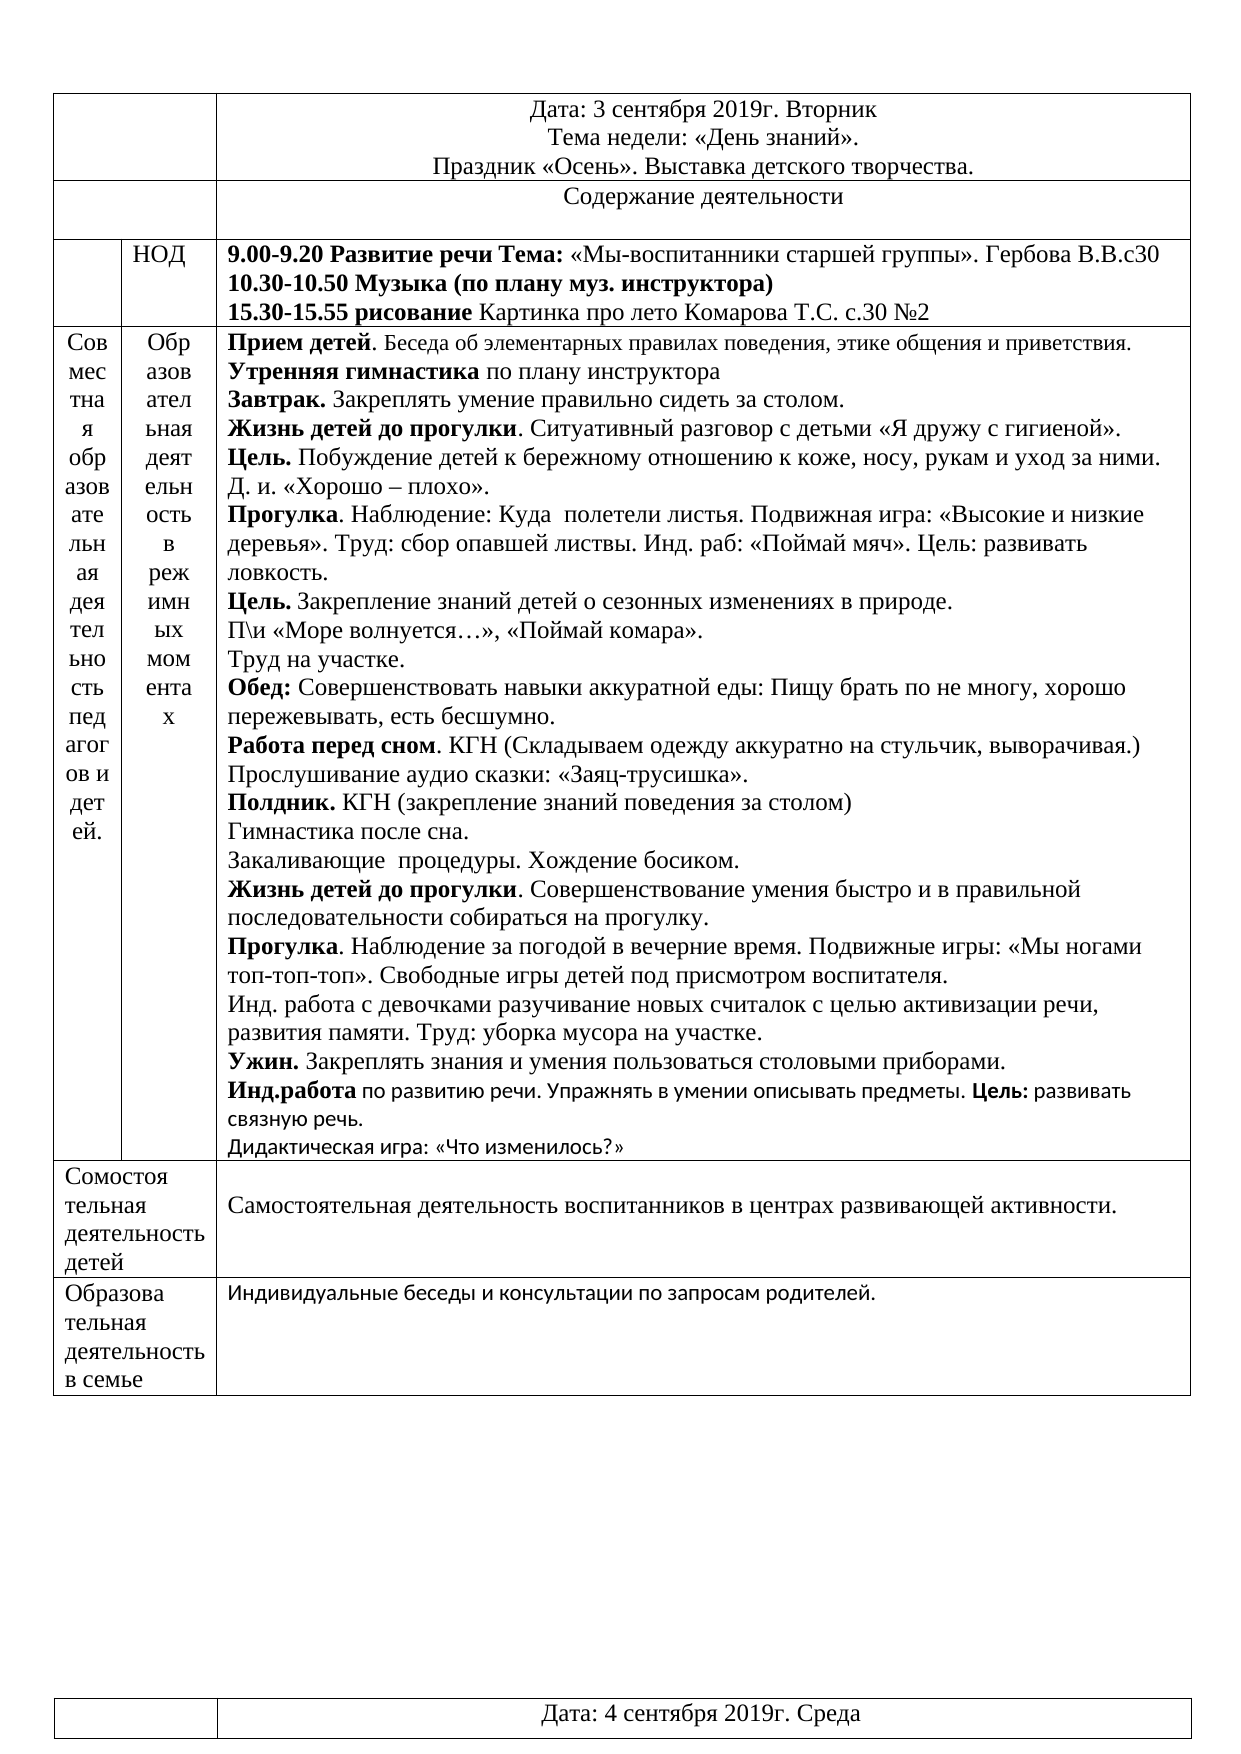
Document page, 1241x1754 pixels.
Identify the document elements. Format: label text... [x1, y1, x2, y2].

table_cell Содержание деятельности [217, 181, 1190, 238]
table_header [55, 1699, 217, 1738]
table_cell 9.00-9.20 Развитие речи Тема: «Мы-воспитанники старшей группы». Гербова В.В.с30 10.30-10.50 Музыка (по плану муз. инструктора) 15.30-15.55 рисование Картинка про лето Комарова Т.С. с.30 №2 [217, 240, 1190, 326]
table_cell Образовательная деятельность в режимных моментах [122, 327, 216, 1160]
table_header Дата: 4 сентября 2019г. Среда [218, 1699, 1191, 1738]
table_cell Сомостоя тельная деятельность детей [54, 1161, 216, 1277]
table_cell Совместная образовательная деятельность педагогов и детей. [54, 327, 121, 1160]
table_cell НОД [122, 240, 216, 326]
table_header [54, 94, 216, 180]
table_cell Образова тельная деятельность в семье [54, 1278, 216, 1394]
table_cell Самостоятельная деятельность воспитанников в центрах развивающей активности. [217, 1161, 1190, 1277]
table_cell Индивидуальные беседы и консультации по запросам родителей. [217, 1278, 1190, 1394]
table_header Дата: 3 сентября 2019г. Вторник Тема недели: «День знаний». Праздник «Осень». Выставка детского творчества. [217, 94, 1190, 180]
table_cell [54, 240, 121, 326]
table_cell Прием детей. Беседа об элементарных правилах поведения, этике общения и приветствия. Утренняя гимнастика по плану инструктора Завтрак. Закреплять умение правильно сидеть за столом. Жизнь детей до прогулки. Ситуативный разговор с детьми «Я дружу с гигиеной». Цель. Побуждение детей к бережному отношению к коже, носу, рукам и уход за ними. Д. и. «Хорошо – плохо». Прогулка. Наблюдение: Куда полетели листья. Подвижная игра: «Высокие и низкие деревья». Труд: сбор опавшей листвы. Инд. раб: «Поймай мяч». Цель: развивать ловкость. Цель. Закрепление знаний детей о сезонных изменениях в природе. П\и «Море волнуется…», «Поймай комара». Труд на участке. Обед: Совершенствовать навыки аккуратной еды: Пищу брать по не многу, хорошо пережевывать, есть бесшумно. Работа перед сном. КГН (Складываем одежду аккуратно на стульчик, выворачивая.) Прослушивание аудио сказки: «Заяц-трусишка». Полдник. КГН (закрепление знаний поведения за столом) Гимнастика после сна. Закаливающие процедуры. Хождение босиком. Жизнь детей до прогулки. Совершенствование умения быстро и в правильной последовательности собираться на прогулку. Прогулка. Наблюдение за погодой в вечерние время. Подвижные игры: «Мы ногами топ-топ-топ». Свободные игры детей под присмотром воспитателя. Инд. работа с девочками разучивание новых считалок с целью активизации речи, развития памяти. Труд: уборка мусора на участке. Ужин. Закреплять знания и умения пользоваться столовыми приборами. Инд.работа по развитию речи. Упражнять в умении описывать предметы. Цель: развивать связную речь. Дидактическая игра: «Что изменилось?» [217, 327, 1190, 1160]
table_cell [54, 181, 216, 238]
